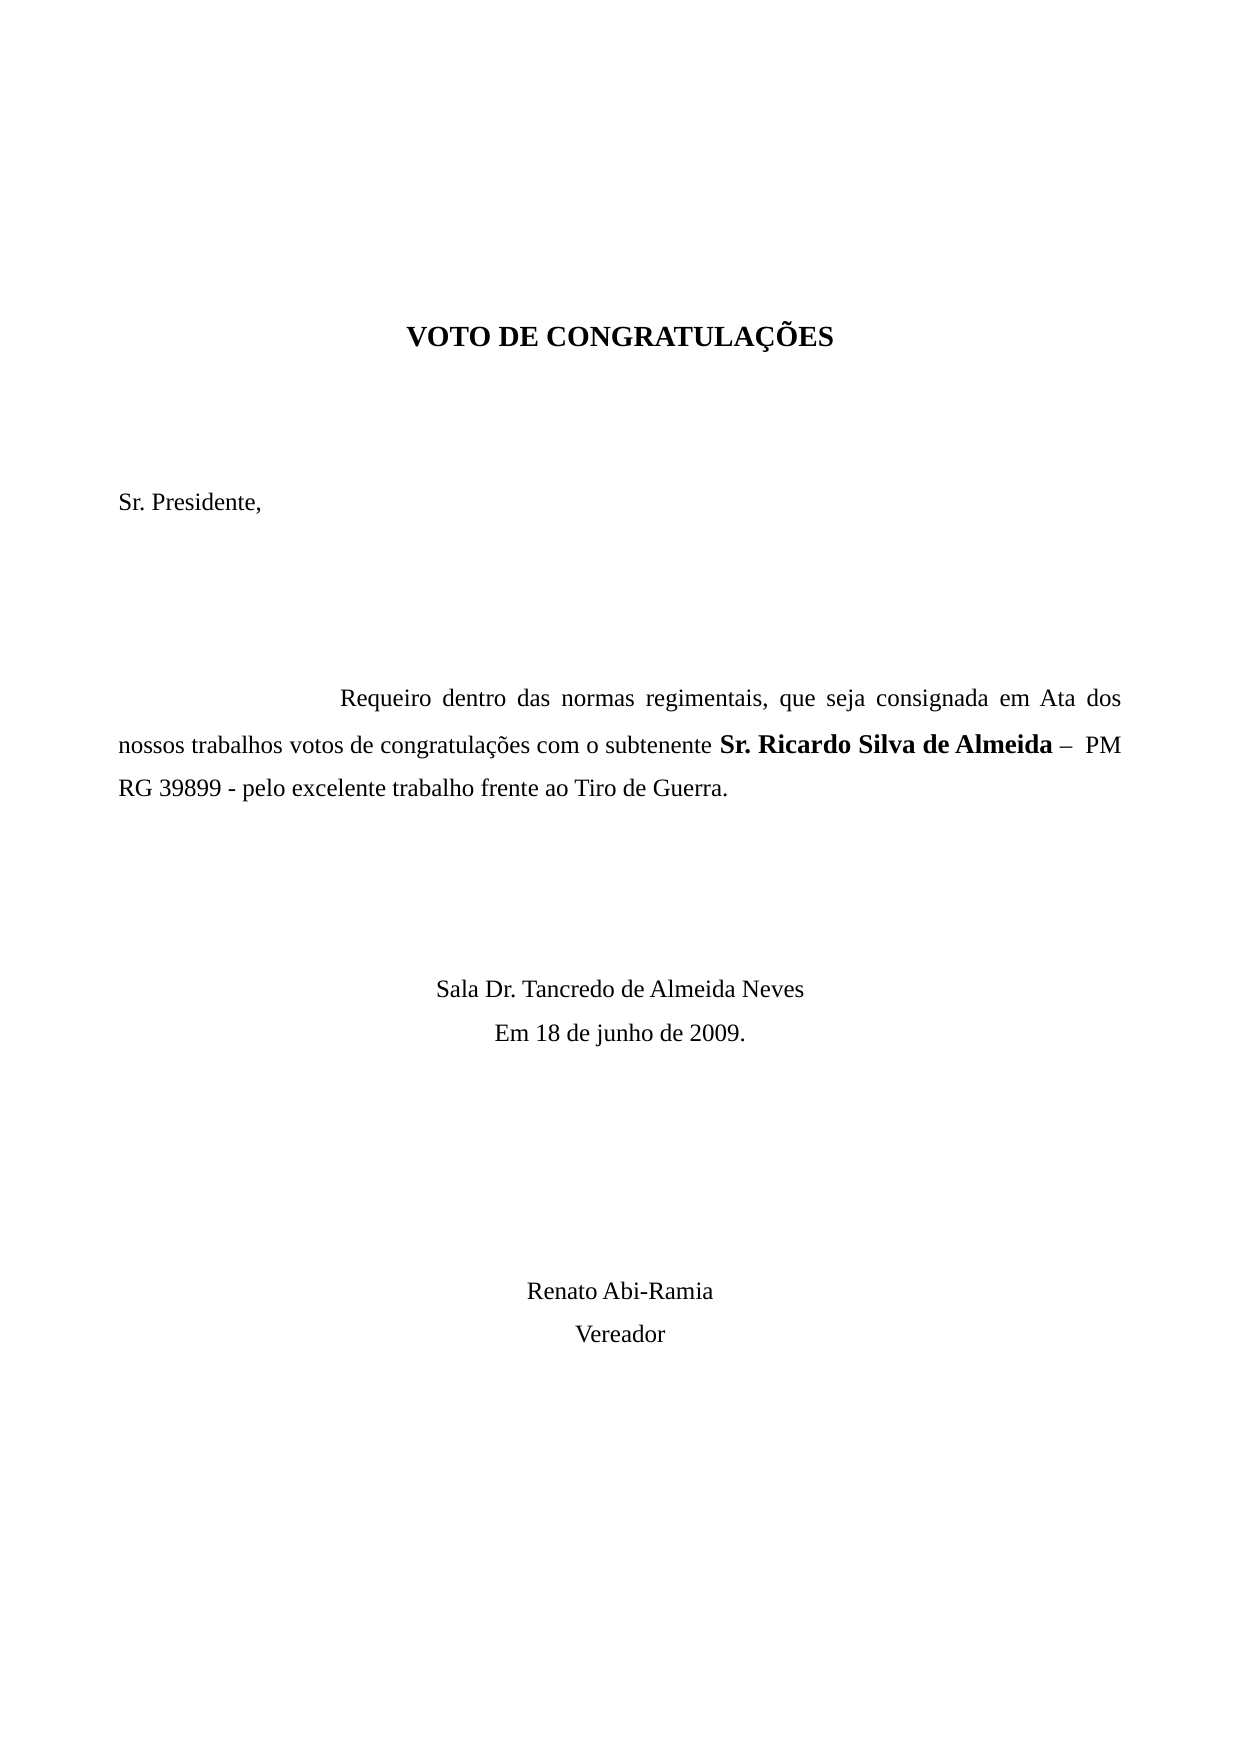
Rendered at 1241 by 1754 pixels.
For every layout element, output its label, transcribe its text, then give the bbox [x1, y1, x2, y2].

text Vereador [118, 1319, 1122, 1348]
text Sr. Presidente, [118, 487, 1122, 516]
text VOTO DE CONGRATULAÇÕES [118, 319, 1122, 353]
text Renato Abi-Ramia [118, 1276, 1122, 1305]
text Em 18 de junho de 2009. [118, 1018, 1122, 1046]
text Requeiro dentro das normas regimentais, que seja consignada em Ata dos nossos trabalhos votos de congratulações com o subtenente Sr. Ricardo Silva de Almeida – PM RG 39899 - pelo excelente trabalho frente ao Tiro de Guerra. [118, 683, 1122, 802]
text Sala Dr. Tancredo de Almeida Neves [118, 974, 1122, 1003]
